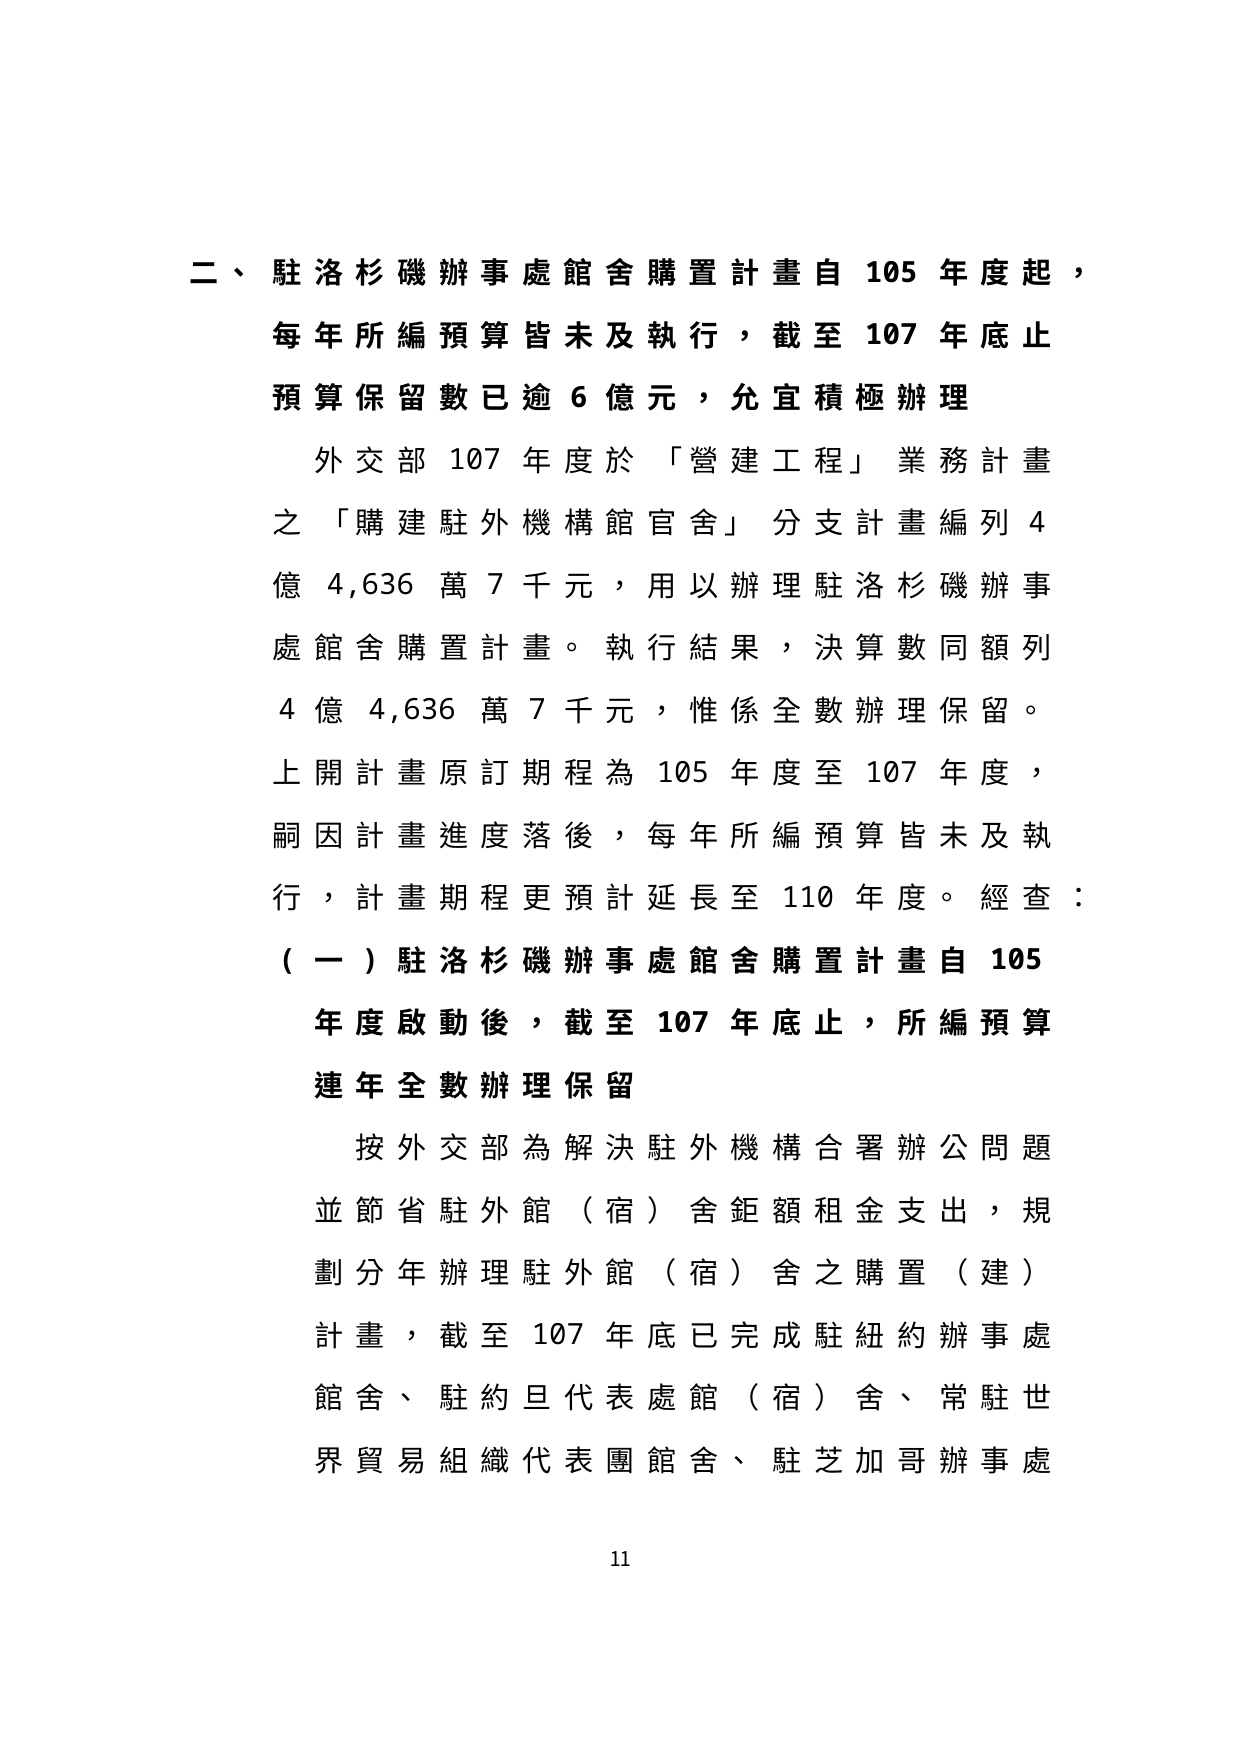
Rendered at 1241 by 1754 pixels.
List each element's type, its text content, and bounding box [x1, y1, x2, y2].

text 外交部107年度於「營建工程」業務計畫之「購建駐外機構館官舍」分支計畫編列4億4,636萬7千元，用以辦理駐洛杉磯辦事處館舍購置計畫。執行結果，決算數同額列4億4,636萬7千元，惟係全數辦理保留。上開計畫原訂期程為105年度至107年度，嗣因計畫進度落後，每年所編預算皆未及執行，計畫期程更預計延長至110年度。經查： [242, 417, 1058, 917]
text 二、駐洛杉磯辦事處館舍購置計畫自105年度起，每年所編預算皆未及執行，截至107年底止預算保留數已逾6億元，允宜積極辦理 [183, 229, 1058, 417]
text (一)駐洛杉磯辦事處館舍購置計畫自105年度啟動後，截至107年底止，所編預算連年全數辦理保留 [242, 917, 1058, 1104]
text 按外交部為解決駐外機構合署辦公問題並節省駐外館（宿）舍鉅額租金支出，規劃分年辦理駐外館（宿）舍之購置（建）計畫，截至107年底已完成駐紐約辦事處館舍、駐約旦代表處館（宿）舍、常駐世界貿易組織代表團館舍、駐芝加哥辦事處及駐歐盟兼駐比利時代表館舍等5處。駐洛杉磯辦事處館舍購置計畫於105年6月間奉行政院核定，計畫期程自105年度至107年度，總經費8億4,944萬6千元。105年度編列100萬元辦理先期規劃作業，因未及執行，於該年底辦理預算保留；又106年度為辦理蒐集駐地房地產相關資料、房地產公開評選招標、勘選、議價及選定物件後簽約付訂，編列預算1億8,940萬元，經該部於106年5月底覓得房屋仲介後，同步在政府採購網刊登房地產公開徵求招標公告，惟嗣經2次流標，致106年度預算仍未得以執行，爰再次申請保留。 [271, 1104, 1058, 1479]
